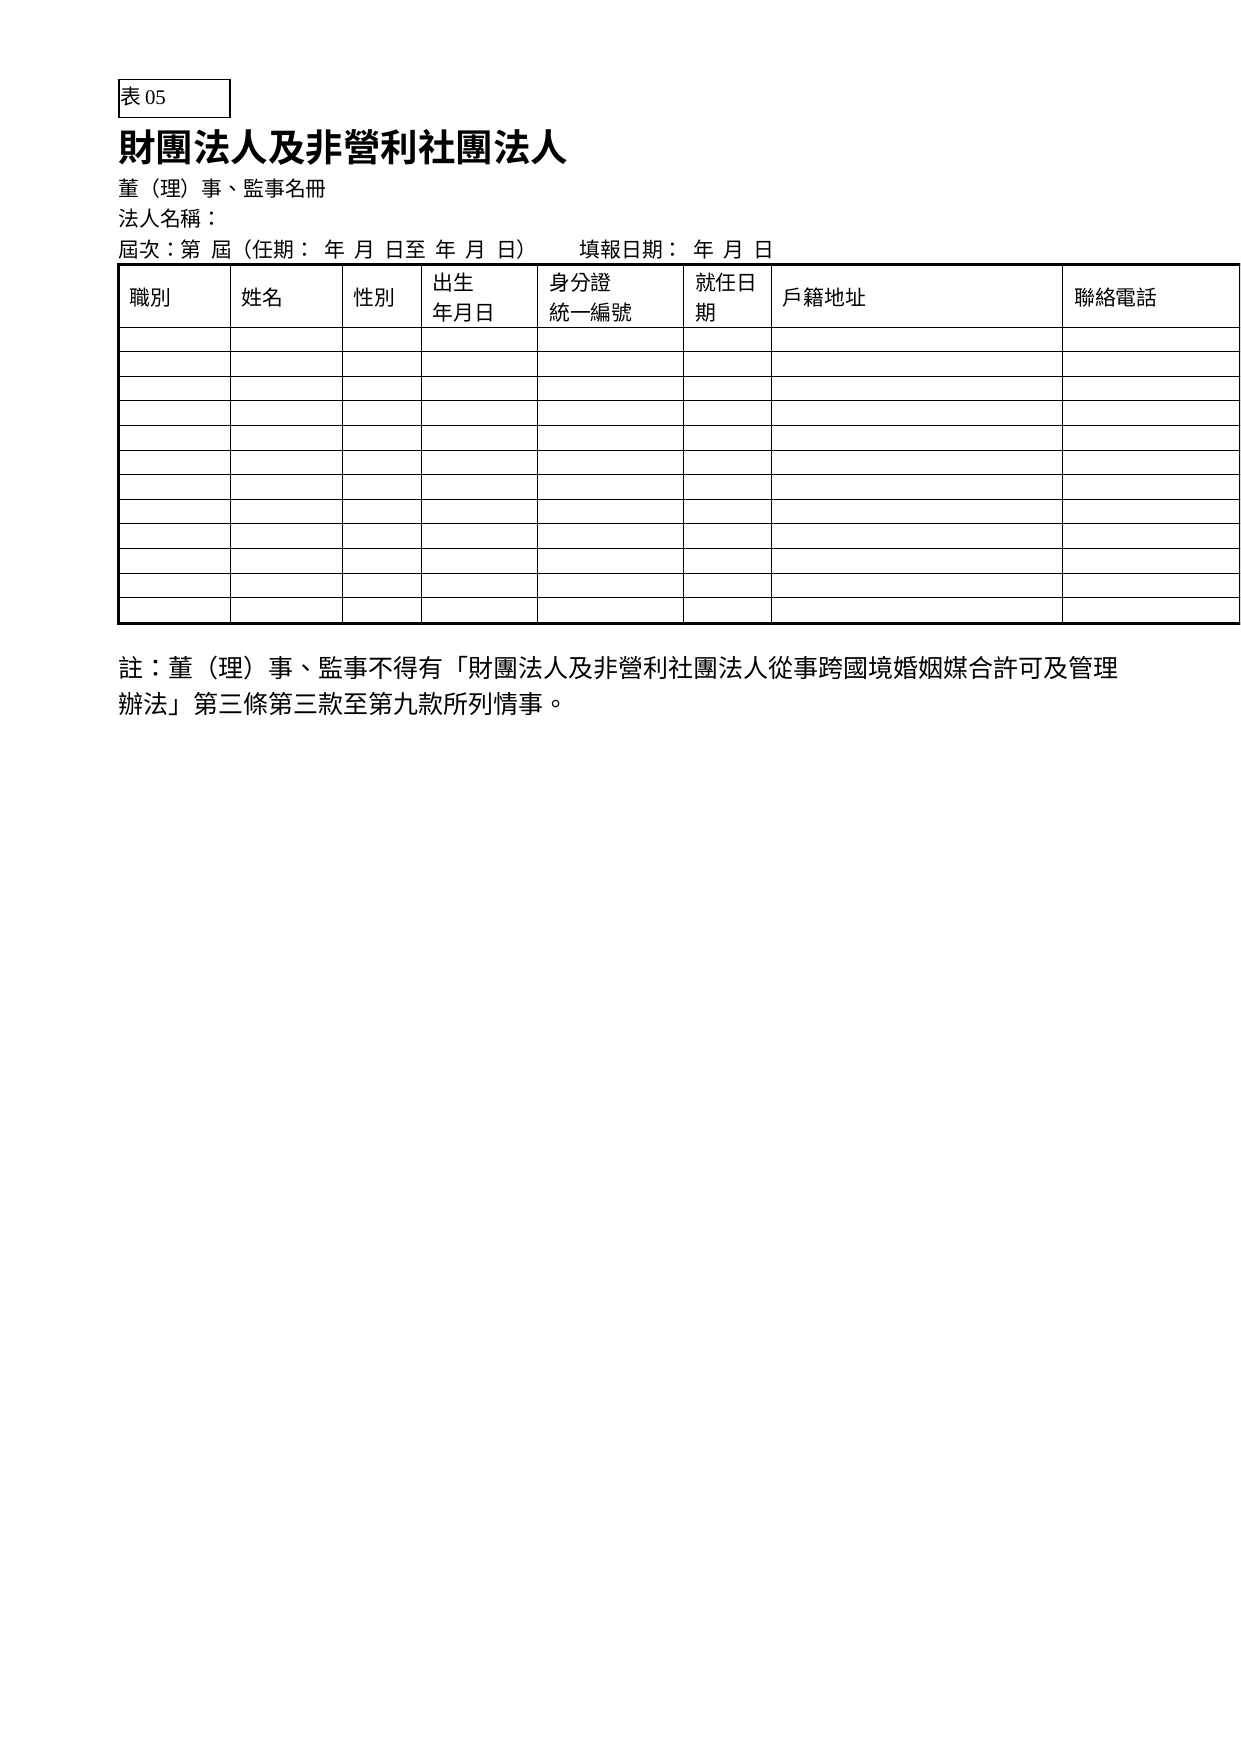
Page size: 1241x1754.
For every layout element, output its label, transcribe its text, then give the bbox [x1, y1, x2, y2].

table_header 聯絡電話 [1063, 266, 1239, 327]
table_cell [422, 451, 537, 474]
table_cell [538, 524, 683, 548]
table_cell [422, 549, 537, 572]
table_cell [684, 574, 771, 597]
table_cell [120, 426, 230, 449]
table_cell [231, 598, 342, 622]
table_cell [343, 352, 421, 376]
text 屆次：第 屆（任期： 年 月 日至 年 月 日） 填報日期： 年 月 日 [118, 233, 1122, 263]
table_cell [120, 352, 230, 376]
table_cell [231, 549, 342, 572]
table_cell [772, 377, 1062, 400]
table_cell [684, 524, 771, 548]
table_cell [422, 401, 537, 425]
text 董（理）事、監事名冊 [118, 172, 1122, 203]
table_cell [343, 598, 421, 622]
table_cell [772, 426, 1062, 449]
text [1123, 78, 1240, 118]
table_cell [422, 500, 537, 523]
table_cell [772, 352, 1062, 376]
table_cell [1063, 574, 1239, 597]
table_cell [343, 328, 421, 351]
table_cell [772, 500, 1062, 523]
table_cell [343, 426, 421, 449]
table_cell [120, 598, 230, 622]
table_cell [1063, 524, 1239, 548]
table_cell [231, 426, 342, 449]
table_cell [684, 352, 771, 376]
table_cell [684, 426, 771, 449]
table_cell [538, 500, 683, 523]
table_header 性別 [343, 266, 421, 327]
table_cell [343, 549, 421, 572]
table_header 姓名 [231, 266, 342, 327]
table_cell [1063, 451, 1239, 474]
table_cell [422, 328, 537, 351]
table_header 職別 [120, 266, 230, 327]
table_cell [1063, 475, 1239, 499]
table_cell [343, 401, 421, 425]
table_cell [231, 377, 342, 400]
table_cell [422, 598, 537, 622]
table_cell [684, 549, 771, 572]
table_cell [231, 328, 342, 351]
table_cell [231, 524, 342, 548]
table_cell [538, 328, 683, 351]
text [120, 110, 229, 117]
table_cell [538, 451, 683, 474]
table_cell [684, 598, 771, 622]
table_cell [422, 426, 537, 449]
table_cell [231, 451, 342, 474]
table_cell [120, 500, 230, 523]
table_cell [772, 328, 1062, 351]
table_cell [231, 401, 342, 425]
table_cell [343, 475, 421, 499]
table_cell [422, 377, 537, 400]
table_cell [120, 475, 230, 499]
table_cell [772, 475, 1062, 499]
table_cell [772, 549, 1062, 572]
table_cell [772, 524, 1062, 548]
table_cell [120, 549, 230, 572]
table_cell [684, 401, 771, 425]
table_header 身分證 統一編號 [538, 266, 683, 327]
table_cell [538, 401, 683, 425]
table_cell [684, 328, 771, 351]
table_cell [231, 500, 342, 523]
table_cell [120, 377, 230, 400]
table_cell [1063, 352, 1239, 376]
table_cell [343, 500, 421, 523]
text 法人名稱： [118, 203, 1122, 233]
text 財團法人及非營利社團法人 [118, 118, 1122, 172]
table_cell [538, 574, 683, 597]
text 註：董（理）事、監事不得有「財團法人及非營利社團法人從事跨國境婚姻媒合許可及管理辦法」第三條第三款至第九款所列情事。 [118, 649, 1122, 721]
table_cell [343, 451, 421, 474]
table_cell [1063, 549, 1239, 572]
table_cell [1063, 328, 1239, 351]
table_cell [1063, 500, 1239, 523]
table_cell [772, 401, 1062, 425]
table_cell [1063, 598, 1239, 622]
text 表05 [120, 80, 229, 110]
table_cell [422, 524, 537, 548]
table_cell [120, 574, 230, 597]
table_cell [422, 475, 537, 499]
table_cell [120, 401, 230, 425]
table_cell [684, 377, 771, 400]
table_cell [538, 598, 683, 622]
table_cell [684, 475, 771, 499]
table_cell [120, 451, 230, 474]
table_cell [1063, 426, 1239, 449]
table_cell [120, 328, 230, 351]
table_cell [422, 574, 537, 597]
table_cell [231, 574, 342, 597]
table_cell [231, 475, 342, 499]
table_cell [120, 524, 230, 548]
table_cell [684, 500, 771, 523]
table_cell [1063, 401, 1239, 425]
table_cell [772, 451, 1062, 474]
table_cell [1063, 377, 1239, 400]
table_cell [538, 377, 683, 400]
table_cell [231, 352, 342, 376]
table_cell [422, 352, 537, 376]
table_cell [684, 451, 771, 474]
table_cell [538, 549, 683, 572]
table_cell [343, 524, 421, 548]
table_cell [538, 426, 683, 449]
table_header 就任日期 [684, 266, 771, 327]
table_cell [343, 377, 421, 400]
table_cell [772, 598, 1062, 622]
table_header 戶籍地址 [772, 266, 1062, 327]
table_cell [772, 574, 1062, 597]
table_cell [538, 352, 683, 376]
table_cell [343, 574, 421, 597]
table_cell [538, 475, 683, 499]
table_header 出生 年月日 [422, 266, 537, 327]
